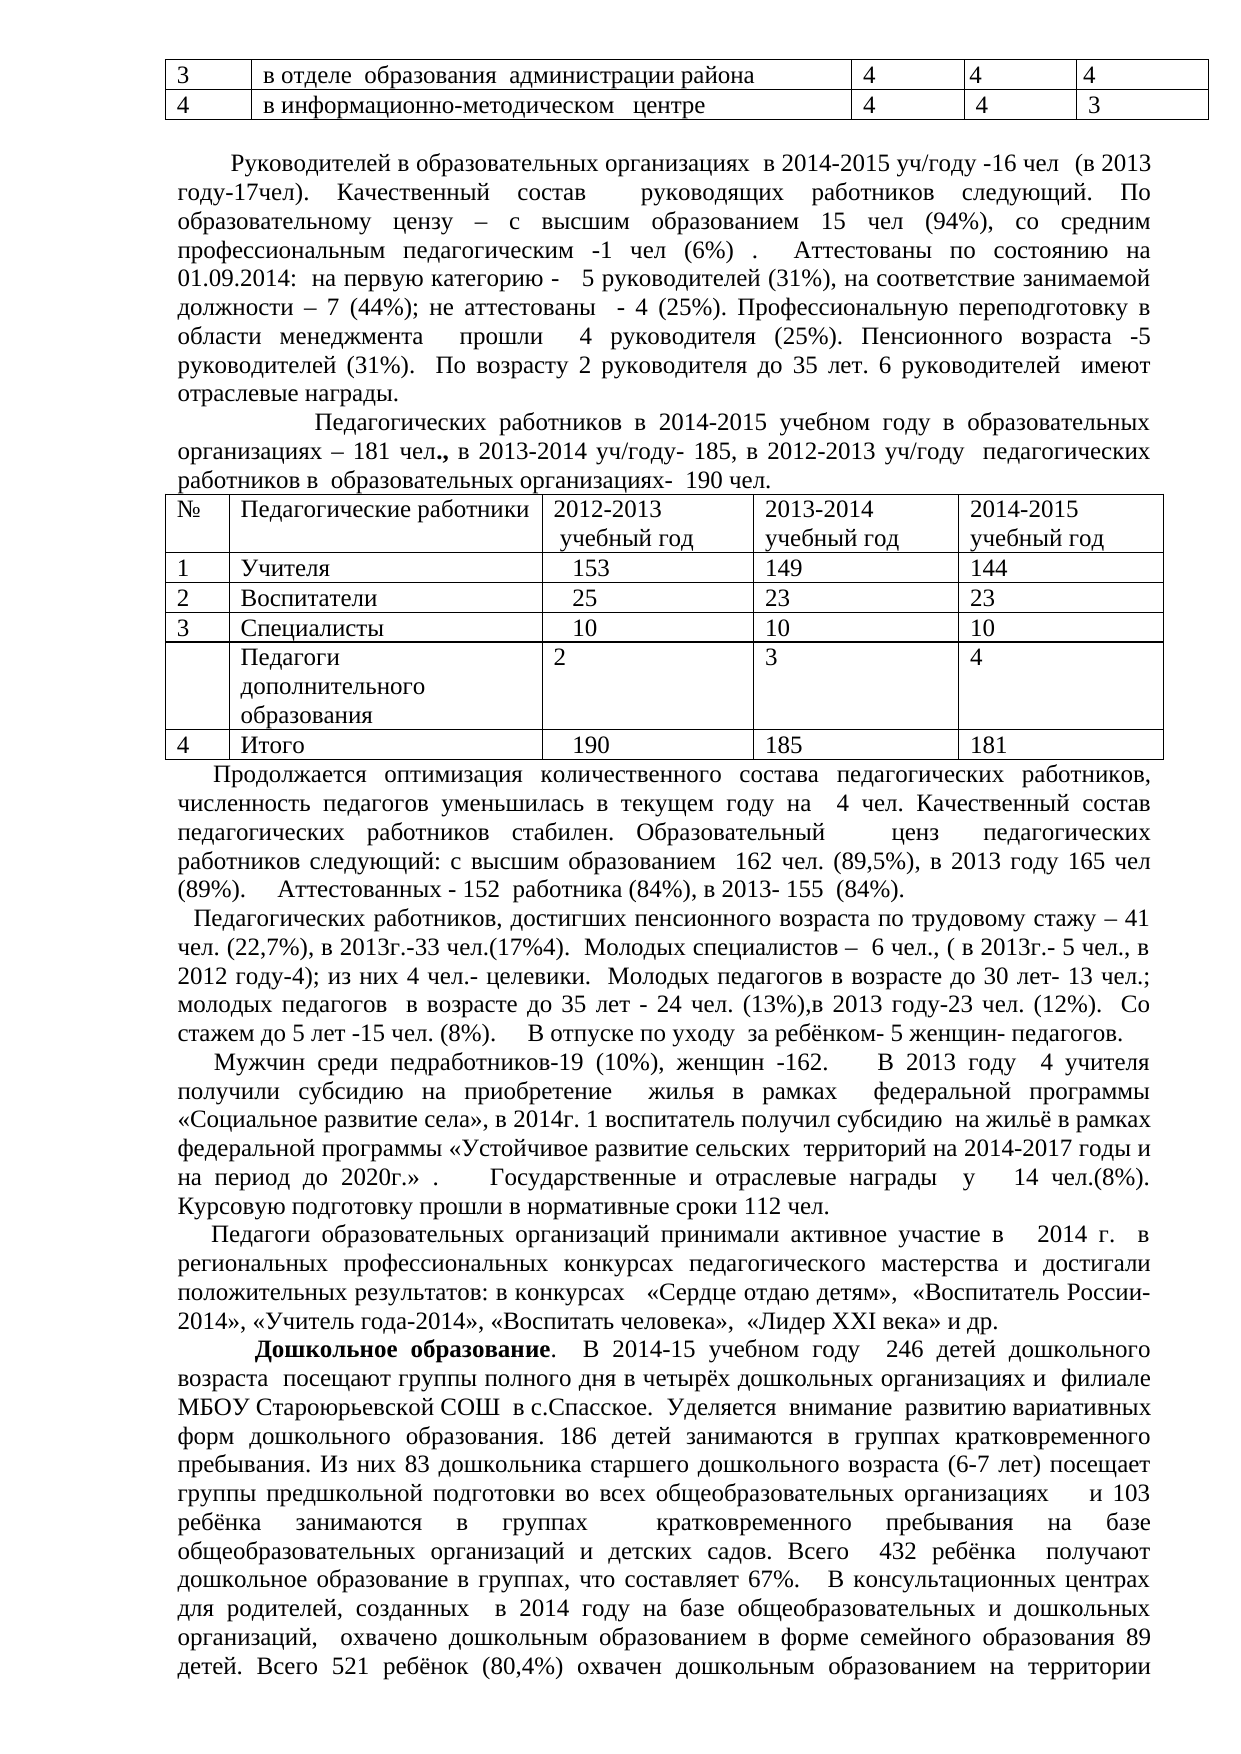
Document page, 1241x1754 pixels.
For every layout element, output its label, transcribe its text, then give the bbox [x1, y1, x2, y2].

table_cell 144 [959, 553, 1163, 582]
text Дошкольное образование. В 2014-15 учебном году 246 детей дошкольного возраста посещают группы полного дня в четырёх дошкольных организациях и филиале МБОУ Староюрьевской СОШ в с.Спасское. Уделяется внимание развитию вариативных форм дошкольного образования. 186 детей занимаются в группах кратковременного пребывания. Из них 83 дошкольника старшего дошкольного возраста (6-7 лет) посещает группы предшкольной подготовки во всех общеобразовательных организациях и 103 ребёнка занимаются в группах кратковременного пребывания на базе общеобразовательных организаций и детских садов. Всего 432 ребёнка получают дошкольное образование в группах, что составляет 67%. В консультационных центрах для родителей, созданных в 2014 году на базе общеобразовательных и дошкольных организаций, охвачено дошкольным образованием в форме семейного образования 89 детей. Всего 521 ребёнок (80,4%) охвачен дошкольным образованием на территории [177, 1334, 1152, 1679]
table_cell в информационно-методическом центре [252, 90, 851, 119]
table_header 2012-2013 учебный год [543, 495, 753, 552]
table_cell Педагоги дополнительного образования [230, 643, 542, 729]
text Педагоги образовательных организаций принимали активное участие в 2014 г. в региональных профессиональных конкурсах педагогического мастерства и достигали положительных результатов: в конкурсах «Сердце отдаю детям», «Воспитатель России-2014», «Учитель года-2014», «Воспитать человека», «Лидер XXI века» и др. [177, 1219, 1152, 1334]
table_cell 149 [754, 553, 958, 582]
table_header № [166, 495, 229, 552]
table_cell 25 [543, 583, 753, 612]
table_cell Специалисты [230, 613, 542, 641]
table_header 2013-2014 учебный год [754, 495, 958, 552]
table_cell 153 [543, 553, 753, 582]
table_cell 10 [543, 613, 753, 641]
table_cell 10 [754, 613, 958, 641]
table_cell 3 [754, 643, 958, 729]
table_cell Воспитатели [230, 583, 542, 612]
table_cell 4 [852, 60, 964, 89]
table_header 2014-2015 учебный год [959, 495, 1163, 552]
table_cell Учителя [230, 553, 542, 582]
table_cell 1 [166, 553, 229, 582]
table_cell 23 [754, 583, 958, 612]
table_header Педагогические работники [230, 495, 542, 552]
text Педагогических работников в 2014-2015 учебном году в образовательных организациях – 181 чел., в 2013-2014 уч/году- 185, в 2012-2013 уч/году педагогических работников в образовательных организациях- 190 чел. [177, 407, 1152, 493]
table_cell 3 [166, 613, 229, 641]
table_cell 3 [1077, 90, 1208, 119]
text Продолжается оптимизация количественного состава педагогических работников, численность педагогов уменьшилась в текущем году на 4 чел. Качественный состав педагогических работников стабилен. Образовательный ценз педагогических работников следующий: с высшим образованием 162 чел. (89,5%), в 2013 году 165 чел (89%). Аттестованных - 152 работника (84%), в 2013- 155 (84%). [177, 760, 1152, 903]
table_cell 4 [166, 730, 229, 758]
text Руководителей в образовательных организациях в 2014-2015 уч/году -16 чел (в 2013 году-17чел). Качественный состав руководящих работников следующий. По образовательному цензу – с высшим образованием 15 чел (94%), со средним профессиональным педагогическим -1 чел (6%) . Аттестованы по состоянию на 01.09.2014: на первую категорию - 5 руководителей (31%), на соответствие занимаемой должности – 7 (44%); не аттестованы - 4 (25%). Профессиональную переподготовку в области менеджмента прошли 4 руководителя (25%). Пенсионного возраста -5 руководителей (31%). По возрасту 2 руководителя до 35 лет. 6 руководителей имеют отраслевые награды. [177, 148, 1152, 407]
table_cell 190 [543, 730, 753, 758]
text Мужчин среди педработников-19 (10%), женщин -162. В 2013 году 4 учителя получили субсидию на приобретение жилья в рамках федеральной программы «Социальное развитие села», в 2014г. 1 воспитатель получил субсидию на жильё в рамках федеральной программы «Устойчивое развитие сельских территорий на 2014-2017 годы и на период до 2020г.» . Государственные и отраслевые награды у 14 чел.(8%). Курсовую подготовку прошли в нормативные сроки 112 чел. [177, 1047, 1152, 1219]
table_cell 181 [959, 730, 1163, 758]
table_cell [166, 643, 229, 729]
table_cell 23 [959, 583, 1163, 612]
table_cell 4 [852, 90, 964, 119]
text Педагогических работников, достигших пенсионного возраста по трудовому стажу – 41 чел. (22,7%), в 2013г.-33 чел.(17%4). Молодых специалистов – 6 чел., ( в 2013г.- 5 чел., в 2012 году-4); из них 4 чел.- целевики. Молодых педагогов в возрасте до 30 лет- 13 чел.; молодых педагогов в возрасте до 35 лет - 24 чел. (13%),в 2013 году-23 чел. (12%). Со стажем до 5 лет -15 чел. (8%). В отпуске по уходу за ребёнком- 5 женщин- педагогов. [177, 903, 1152, 1047]
table_cell Итого [230, 730, 542, 758]
table_cell 2 [543, 643, 753, 729]
table_cell 44 4 [965, 60, 1076, 89]
table_cell 4 [959, 643, 1163, 729]
table_cell 4 [166, 90, 251, 119]
table_cell 185 [754, 730, 958, 758]
table_cell 10 [959, 613, 1163, 641]
table_cell в отделе образования администрации района [252, 60, 851, 89]
table_cell 4 [965, 90, 1076, 119]
table_cell 333 4 [1077, 60, 1208, 89]
table_cell 2 [166, 583, 229, 612]
table_cell 3 [166, 60, 251, 89]
